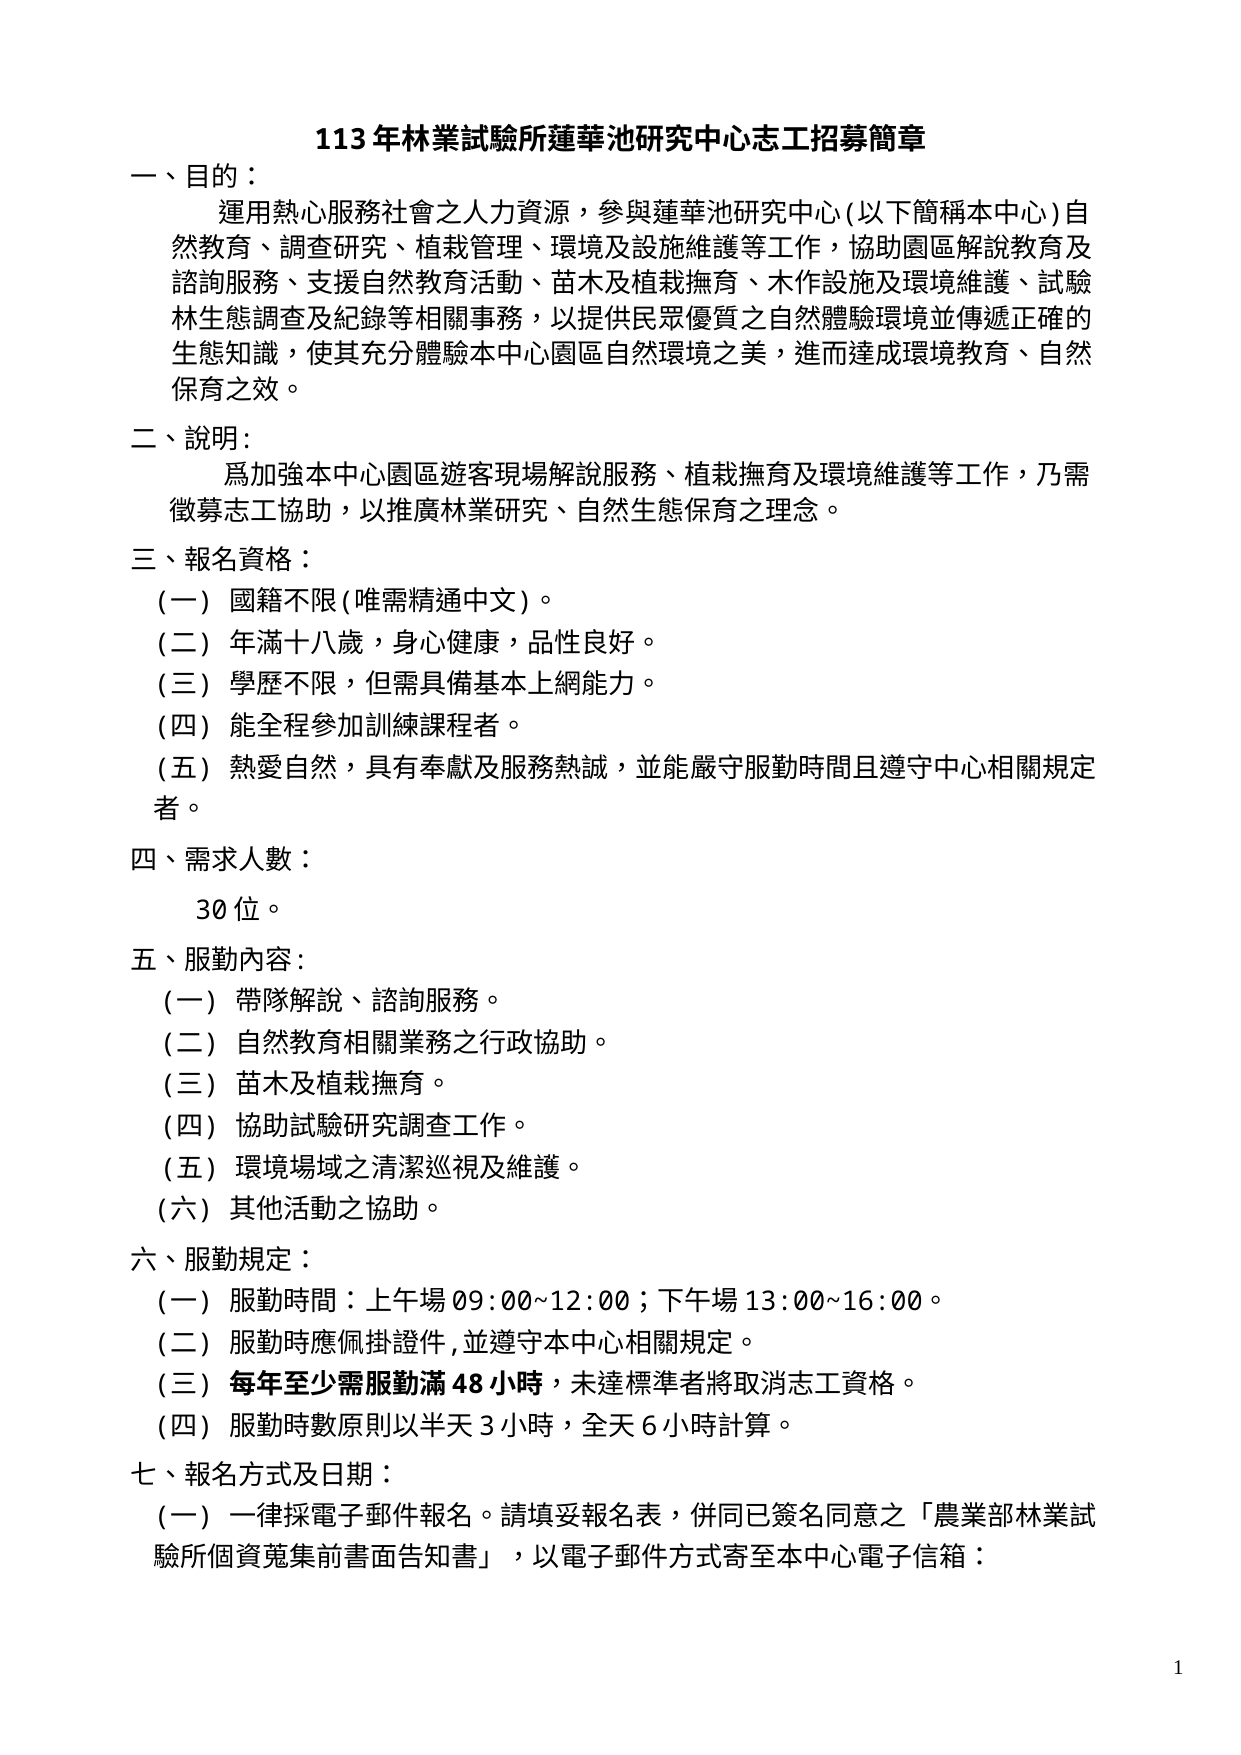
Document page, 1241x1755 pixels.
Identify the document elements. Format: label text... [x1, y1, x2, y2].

text (四) 能全程參加訓練課程者。 [153, 702, 1113, 744]
text (三) 學歷不限，但需具備基本上網能力。 [153, 660, 1113, 702]
text (五) 環境場域之清潔巡視及維護。 [94, 1144, 1113, 1185]
text 四、需求人數： [94, 839, 1113, 877]
text 爲加強本中心園區遊客現場解說服務、植栽撫育及環境維護等工作，乃需徵募志工協助，以推廣林業研究、自然生態保育之理念。 [169, 456, 1113, 527]
text (一) 一律採電子郵件報名。請填妥報名表，併同已簽名同意之「農業部林業試驗所個資蒐集前書面告知書」，以電子郵件方式寄至本中心電子信箱： [153, 1492, 1113, 1575]
text (二) 服勤時應佩掛證件,並遵守本中心相關規定。 [153, 1319, 1113, 1360]
text 30位。 [94, 889, 1113, 927]
text (二) 年滿十八歲，身心健康，品性良好。 [153, 619, 1113, 660]
text (五) 熱愛自然，具有奉獻及服務熱誠，並能嚴守服勤時間且遵守中心相關規定者。 [153, 744, 1113, 827]
text (四) 服勤時數原則以半天3小時，全天6小時計算。 [153, 1402, 1113, 1444]
text 七、報名方式及日期： [94, 1456, 1113, 1492]
text (一) 國籍不限(唯需精通中文)。 [153, 577, 1113, 619]
text (二) 自然教育相關業務之行政協助。 [94, 1019, 1113, 1060]
text 三、報名資格： [94, 539, 1113, 577]
text 一、目的： [94, 158, 1113, 194]
text (三) 苗木及植栽撫育。 [94, 1060, 1113, 1102]
text (一) 帶隊解說、諮詢服務。 [94, 977, 1113, 1019]
text 六、服勤規定： [94, 1239, 1113, 1277]
text 二、說明: [94, 419, 1113, 456]
text 五、服勤內容: [94, 939, 1113, 977]
text (一) 服勤時間：上午場09:00~12:00；下午場13:00~16:00。 [153, 1277, 1113, 1319]
text 113年林業試驗所蓮華池研究中心志工招募簡章 [127, 112, 1113, 158]
text (六) 其他活動之協助。 [153, 1185, 1113, 1227]
text (三) 每年至少需服勤滿48小時，未達標準者將取消志工資格。 [153, 1360, 1113, 1402]
text 運用熱心服務社會之人力資源，參與蓮華池研究中心(以下簡稱本中心)自然教育、調查研究、植栽管理、環境及設施維護等工作，協助園區解說教育及諮詢服務、支援自然教育活動、苗木及植栽撫育、木作設施及環境維護、試驗林生態調查及紀錄等相關事務，以提供民眾優質之自然體驗環境並傳遞正確的生態知識，使其充分體驗本中心園區自然環境之美，進而達成環境教育、自然保育之效。 [171, 194, 1113, 406]
text (四) 協助試驗研究調查工作。 [94, 1102, 1113, 1144]
